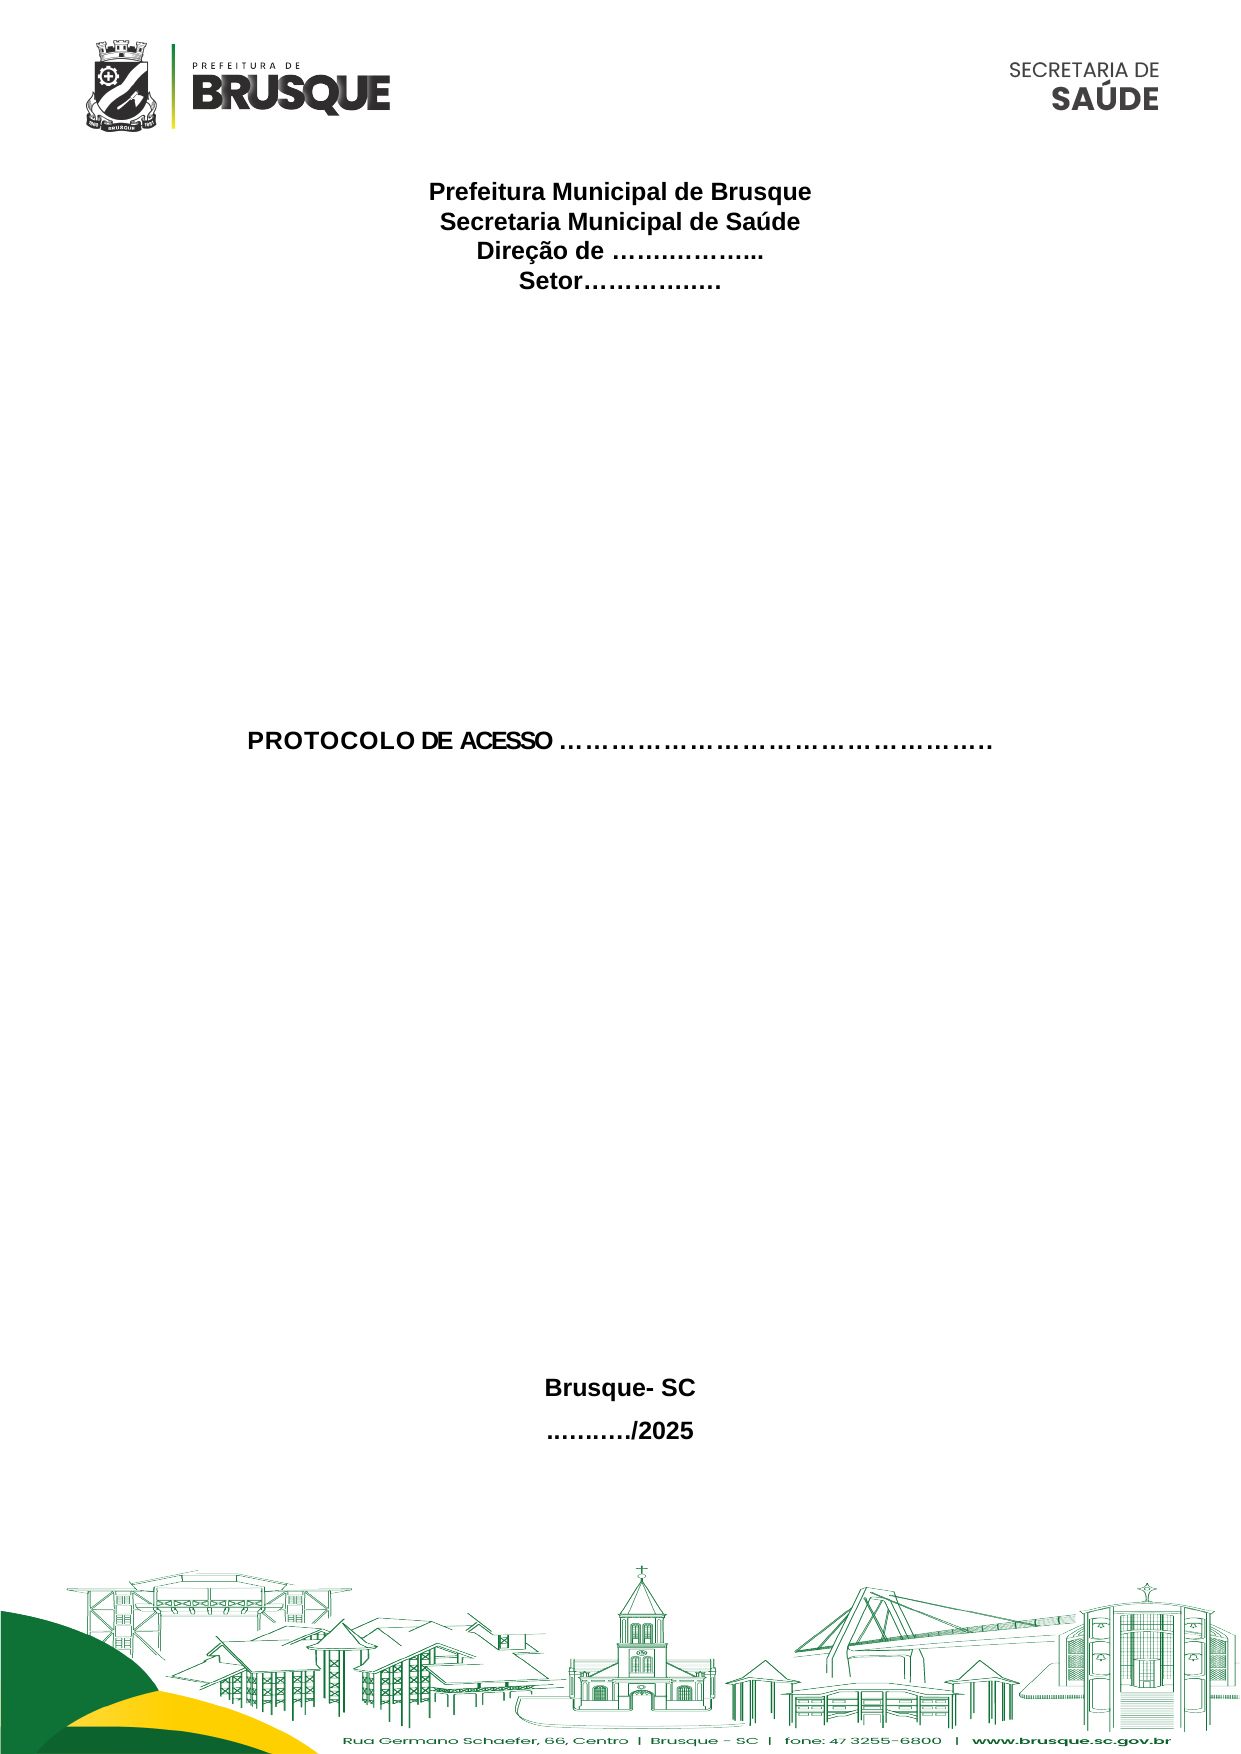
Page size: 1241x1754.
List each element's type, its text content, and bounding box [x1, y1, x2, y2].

text Setor………….…. [247, 266, 993, 295]
picture [0, 1563, 1240, 1754]
text Prefeitura Municipal de Brusque [247, 177, 993, 206]
text Direção de …….………... [247, 236, 993, 265]
text ..…..…./2025 [118, 1416, 1122, 1445]
text Brusque- SC [118, 1373, 1122, 1402]
picture [0, 0, 1241, 173]
text Secretaria Municipal de Saúde [247, 207, 993, 236]
text PROTOCOLO DE ACESSO ………………………………………….. [118, 726, 1122, 755]
